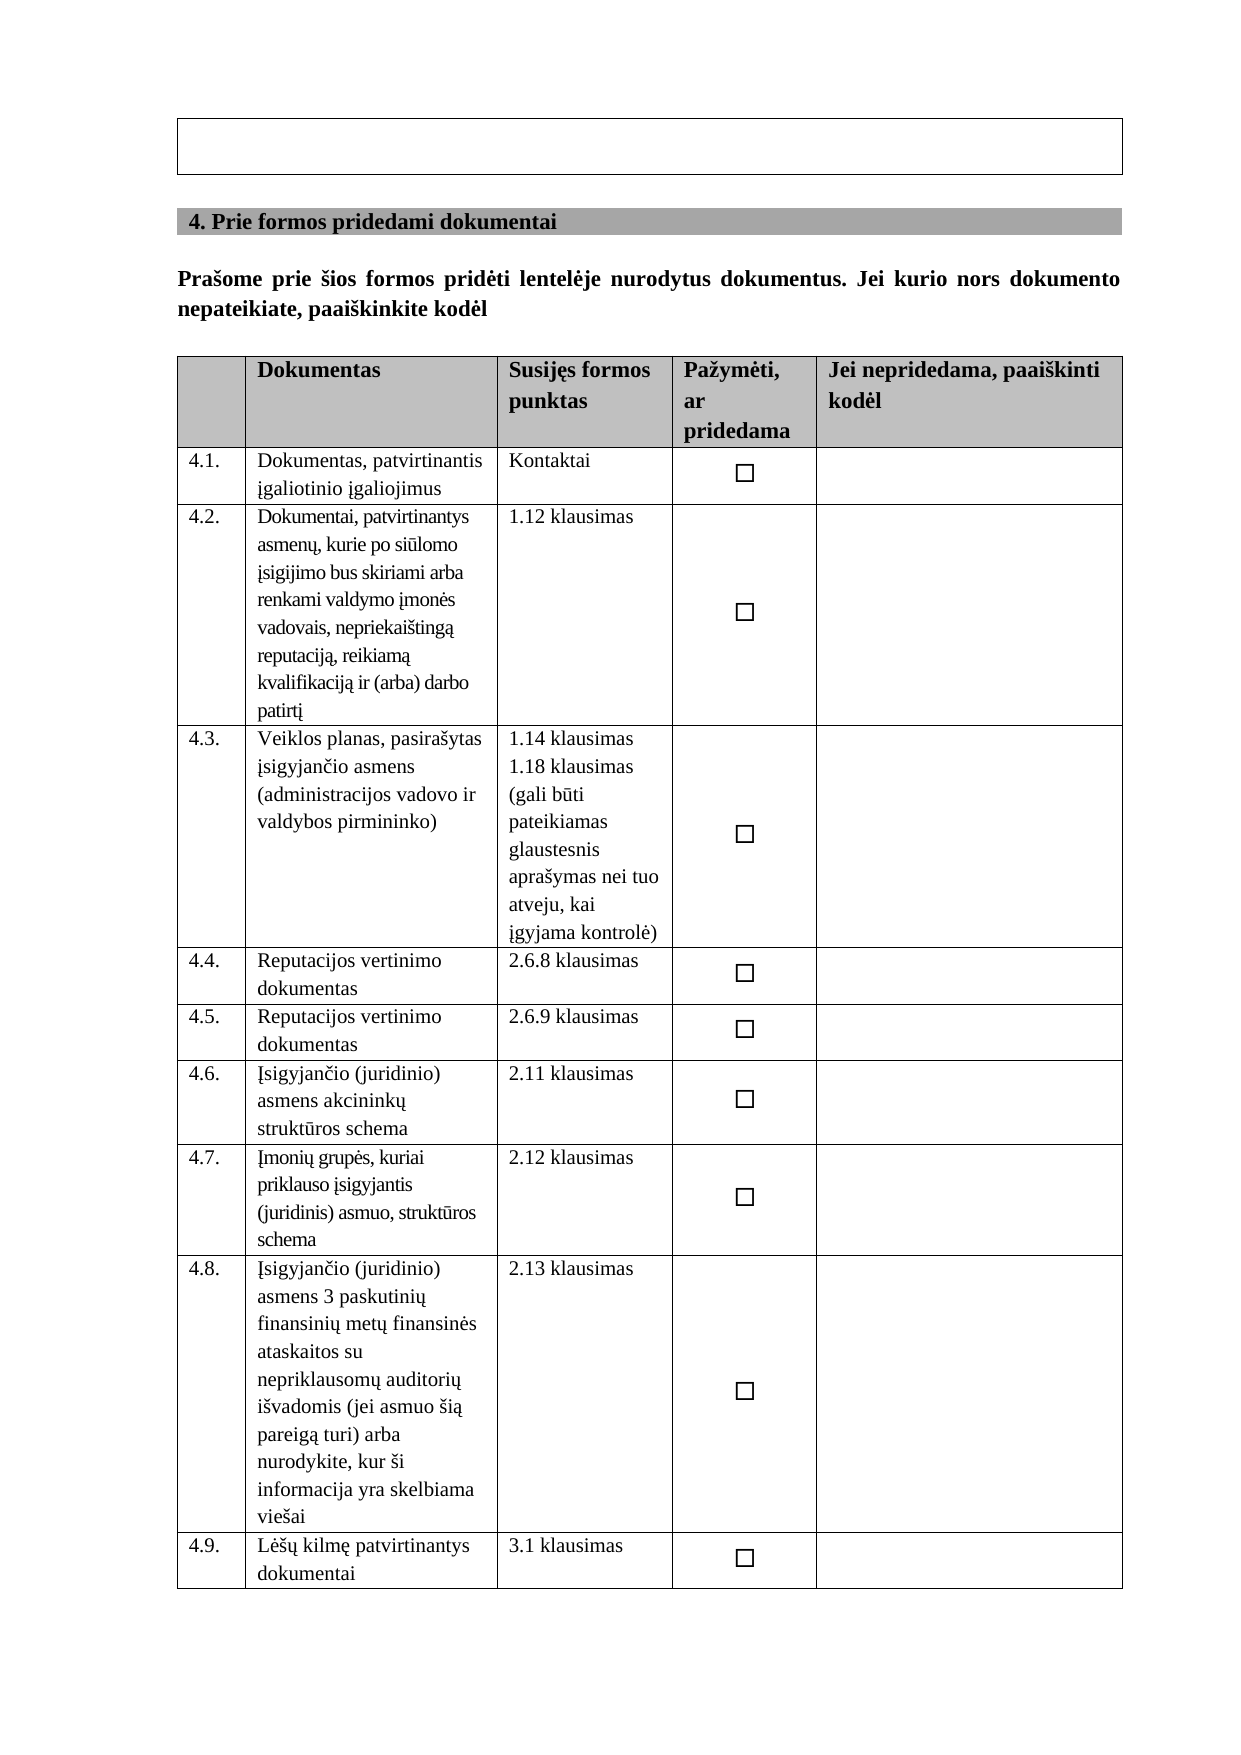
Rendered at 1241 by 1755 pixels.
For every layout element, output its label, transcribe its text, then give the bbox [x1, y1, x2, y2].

table_cell [] [673, 1005, 816, 1060]
table_cell 1.14 klausimas 1.18 klausimas (gali būti pateikiamas glaustesnis aprašymas nei tuo atveju, kai įgyjama kontrolė) [498, 726, 672, 947]
table_cell [] [673, 448, 816, 503]
table_cell [817, 505, 1122, 725]
table_cell [817, 1145, 1122, 1255]
table_cell Įsigyjančio (juridinio) asmens akcininkų struktūros schema [246, 1061, 497, 1143]
table_cell [817, 948, 1122, 1003]
table_cell Reputacijos vertinimo dokumentas [246, 1005, 497, 1060]
table_cell [] [673, 1145, 816, 1255]
table_header [178, 119, 1122, 174]
table_header 4. Prie formos pridedami dokumentai [177, 208, 1122, 235]
table_cell Veiklos planas, pasirašytas įsigyjančio asmens (administracijos vadovo ir valdybos pirmininko) [246, 726, 497, 947]
table_header [178, 357, 245, 447]
table_header Susijęs formos punktas [498, 357, 672, 447]
table_cell 2.12 klausimas [498, 1145, 672, 1255]
table_cell 4.8. [178, 1256, 245, 1532]
table_cell 4.2. [178, 505, 245, 725]
table_cell Įmonių grupės, kuriai priklauso įsigyjantis (juridinis) asmuo, struktūros schema [246, 1145, 497, 1255]
table_cell [] [673, 1256, 816, 1532]
table_cell [817, 1256, 1122, 1532]
table_cell 2.11 klausimas [498, 1061, 672, 1143]
table_cell [817, 1061, 1122, 1143]
table_cell 4.1. [178, 448, 245, 503]
table_cell [] [673, 1061, 816, 1143]
table_cell 4.7. [178, 1145, 245, 1255]
table_cell 2.6.8 klausimas [498, 948, 672, 1003]
table_cell 4.9. [178, 1533, 245, 1588]
table_cell [] [673, 948, 816, 1003]
table_cell 3.1 klausimas [498, 1533, 672, 1588]
table_cell [817, 726, 1122, 947]
table_cell Dokumentai, patvirtinantys asmenų, kurie po siūlomo įsigijimo bus skiriami arba renkami valdymo įmonės vadovais, nepriekaištingą reputaciją, reikiamą kvalifikaciją ir (arba) darbo patirtį [246, 505, 497, 725]
table_cell Lėšų kilmę patvirtinantys dokumentai [246, 1533, 497, 1588]
table_cell [] [673, 726, 816, 947]
table_cell 4.3. [178, 726, 245, 947]
table_cell 1.12 klausimas [498, 505, 672, 725]
table_cell 4.5. [178, 1005, 245, 1060]
table_cell Įsigyjančio (juridinio) asmens 3 paskutinių finansinių metų finansinės ataskaitos su nepriklausomų auditorių išvadomis (jei asmuo šią pareigą turi) arba nurodykite, kur ši informacija yra skelbiama viešai [246, 1256, 497, 1532]
table_cell [] [673, 1533, 816, 1588]
table_cell 4.6. [178, 1061, 245, 1143]
table_header Pažymėti, ar pridedama [673, 357, 816, 447]
table_cell [817, 448, 1122, 503]
table_cell 2.13 klausimas [498, 1256, 672, 1532]
table_header Dokumentas [246, 357, 497, 447]
table_cell [817, 1005, 1122, 1060]
table_cell 2.6.9 klausimas [498, 1005, 672, 1060]
table_header Jei nepridedama, paaiškinti kodėl [817, 357, 1122, 447]
table_cell Dokumentas, patvirtinantis įgaliotinio įgaliojimus [246, 448, 497, 503]
table_cell Reputacijos vertinimo dokumentas [246, 948, 497, 1003]
table_cell [817, 1533, 1122, 1588]
table_cell 4.4. [178, 948, 245, 1003]
table_cell [] [673, 505, 816, 725]
table_cell Kontaktai [498, 448, 672, 503]
text Prašome prie šios formos pridėti lentelėje nurodytus dokumentus. Jei kurio nors dokumento nepateikiate, paaiškinkite kodėl [177, 265, 1122, 321]
